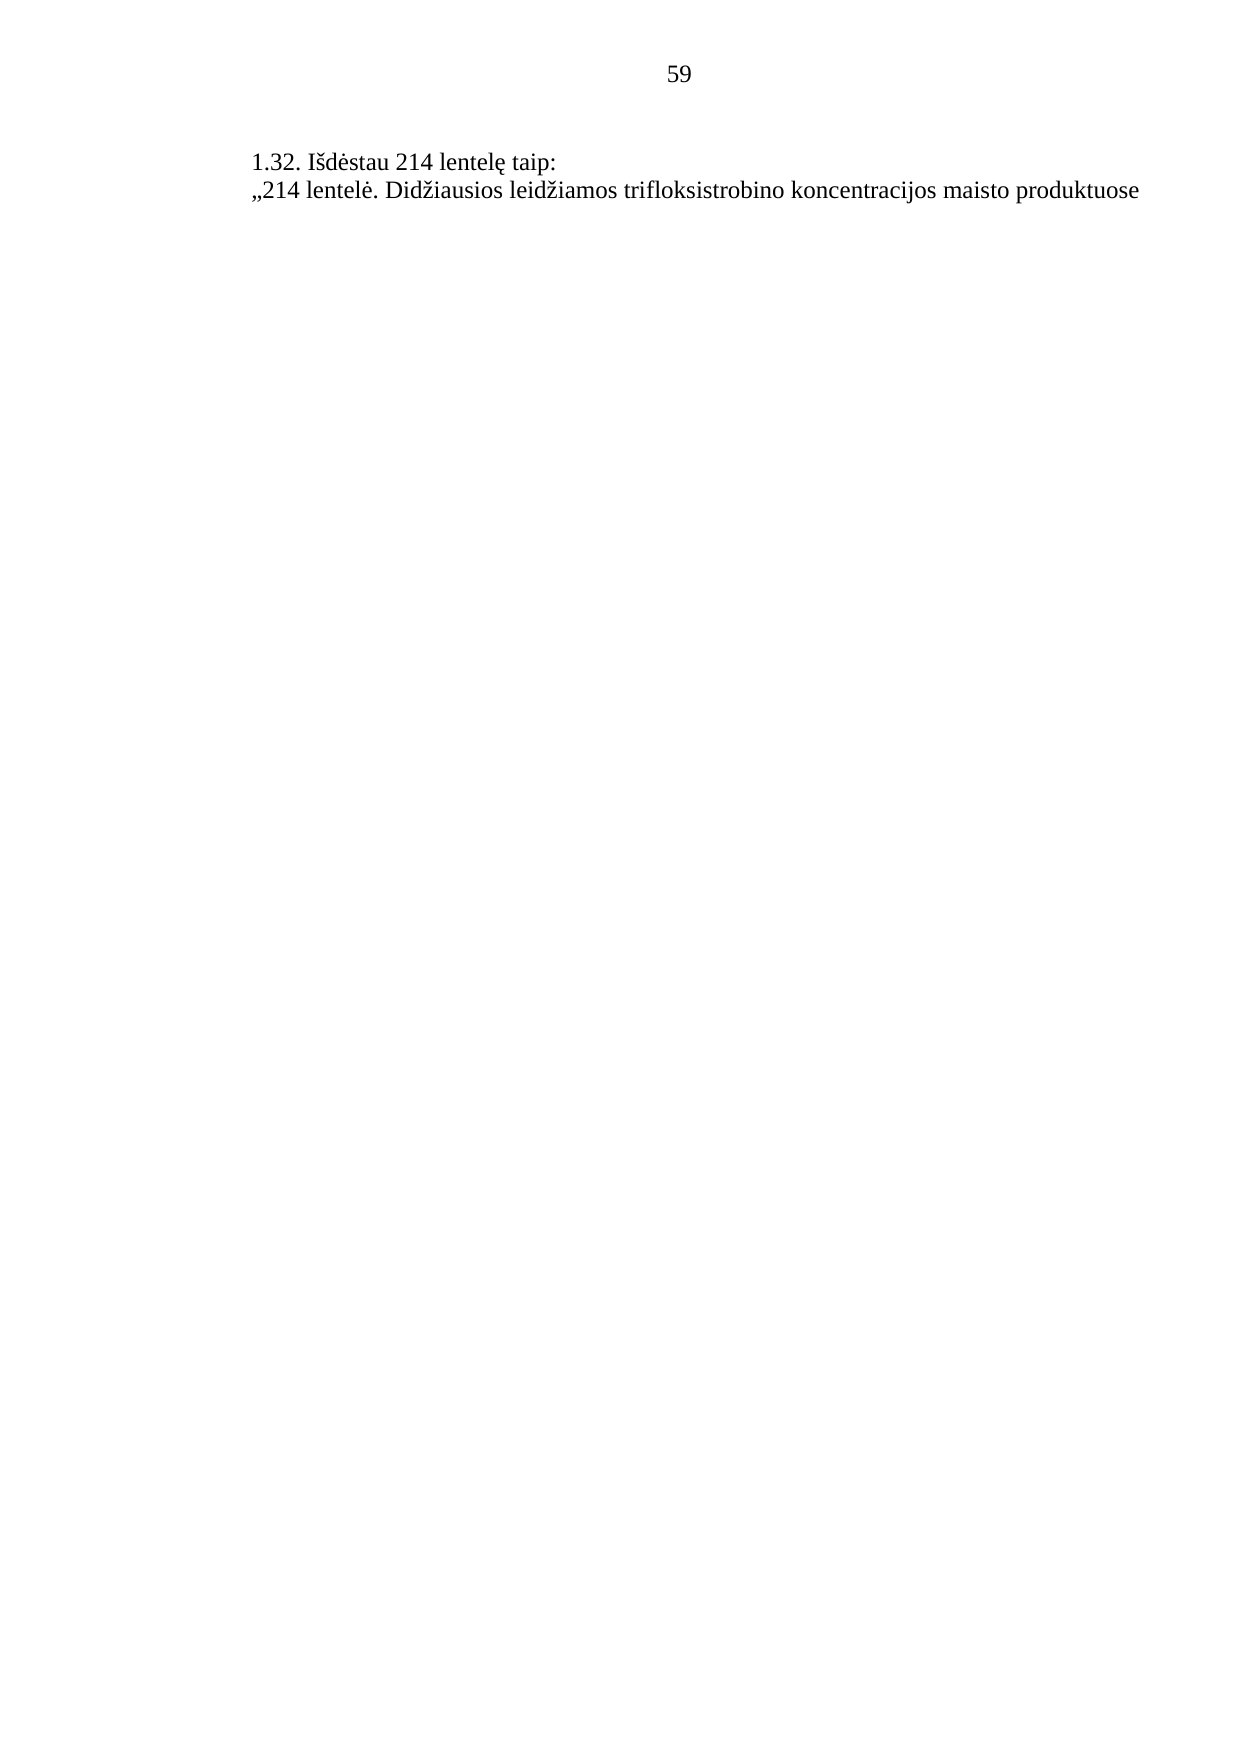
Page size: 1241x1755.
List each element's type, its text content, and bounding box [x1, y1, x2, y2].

text 1.32. Išdėstau 214 lentelę taip: [177, 147, 1181, 176]
text „214 lentelė. Didžiausios leidžiamos trifloksistrobino koncentracijos maisto produktuose [177, 176, 1181, 204]
